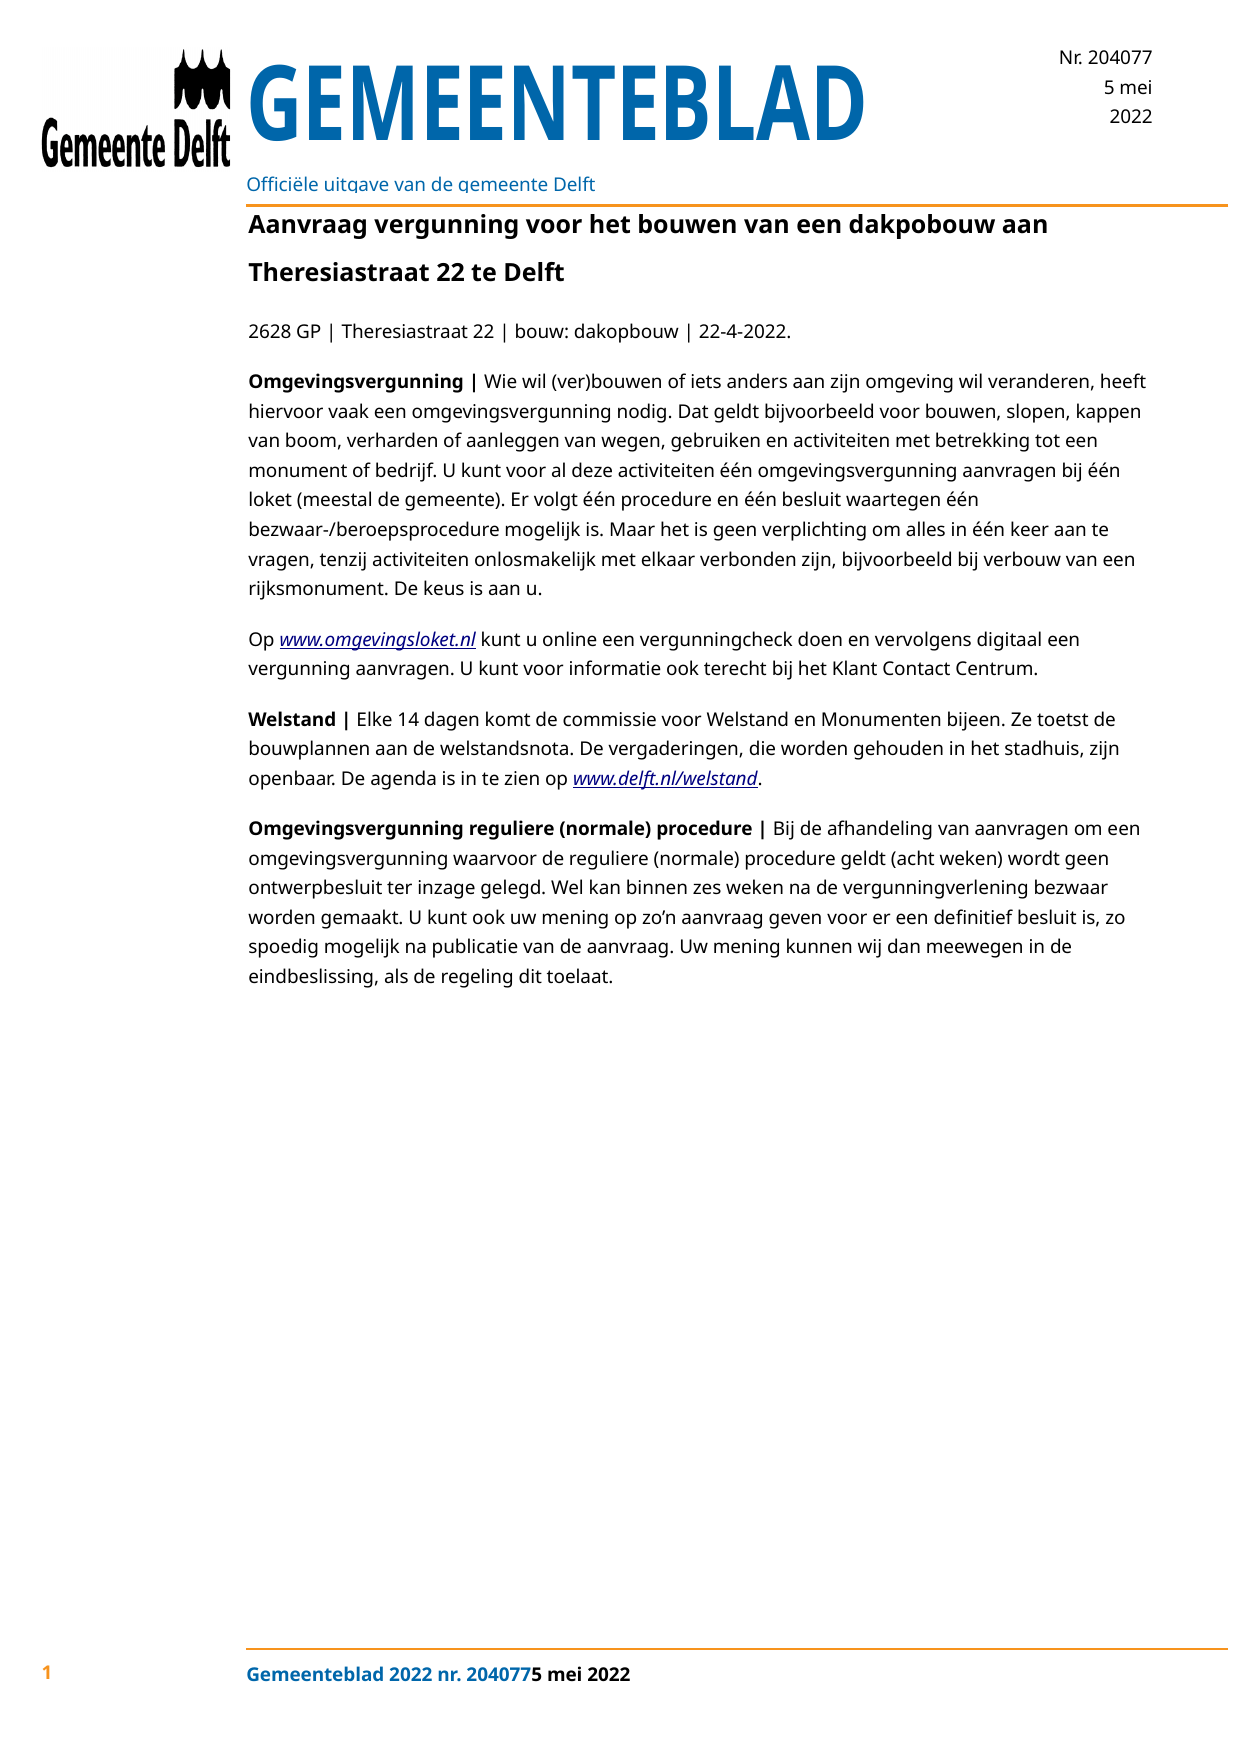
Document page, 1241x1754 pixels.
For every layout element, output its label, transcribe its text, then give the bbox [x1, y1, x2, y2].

text Welstand | Elke 14 dagen komt de commissie voor Welstand en Monumenten bijeen. Ze toetst de bouwplannen aan de welstandsnota. De vergaderingen, die worden gehouden in het stadhuis, zijn openbaar. De agenda is in te zien op www.delft.nl/welstand. [248, 706, 1152, 791]
text Omgevingsvergunning reguliere (normale) procedure | Bij de afhandeling van aanvragen om een omgevingsvergunning waarvoor de reguliere (normale) procedure geldt (acht weken) wordt geen ontwerpbesluit ter inzage gelegd. Wel kan binnen zes weken na de vergunningverlening bezwaar worden gemaakt. U kunt ook uw mening op zo’n aanvraag geven voor er een definitief besluit is, zo spoedig mogelijk na publicatie van de aanvraag. Uw mening kunnen wij dan meewegen in de eindbeslissing, als de regeling dit toelaat. [248, 815, 1152, 989]
text Omgevingsvergunning | Wie wil (ver)bouwen of iets anders aan zijn omgeving wil veranderen, heeft hiervoor vaak een omgevingsvergunning nodig. Dat geldt bijvoorbeeld voor bouwen, slopen, kappen van boom, verharden of aanleggen van wegen, gebruiken en activiteiten met betrekking tot een monument of bedrijf. U kunt voor al deze activiteiten één omgevingsvergunning aanvragen bij één loket (meestal de gemeente). Er volgt één procedure en één besluit waartegen één bezwaar-/beroepsprocedure mogelijk is. Maar het is geen verplichting om alles in één keer aan te vragen, tenzij activiteiten onlosmakelijk met elkaar verbonden zijn, bijvoorbeeld bij verbouw van een rijksmonument. De keus is aan u. [248, 368, 1152, 601]
text Op www.omgevingsloket.nl kunt u online een vergunningcheck doen en vervolgens digitaal een vergunning aanvragen. U kunt voor informatie ook terecht bij het Klant Contact Centrum. [248, 626, 1152, 681]
text Aanvraag vergunning voor het bouwen van een dakpobouw aan Theresiastraat 22 te Delft [248, 207, 1152, 288]
picture [41, 47, 231, 172]
text 2628 GP | Theresiastraat 22 | bouw: dakopbouw | 22-4-2022. [248, 318, 1152, 344]
